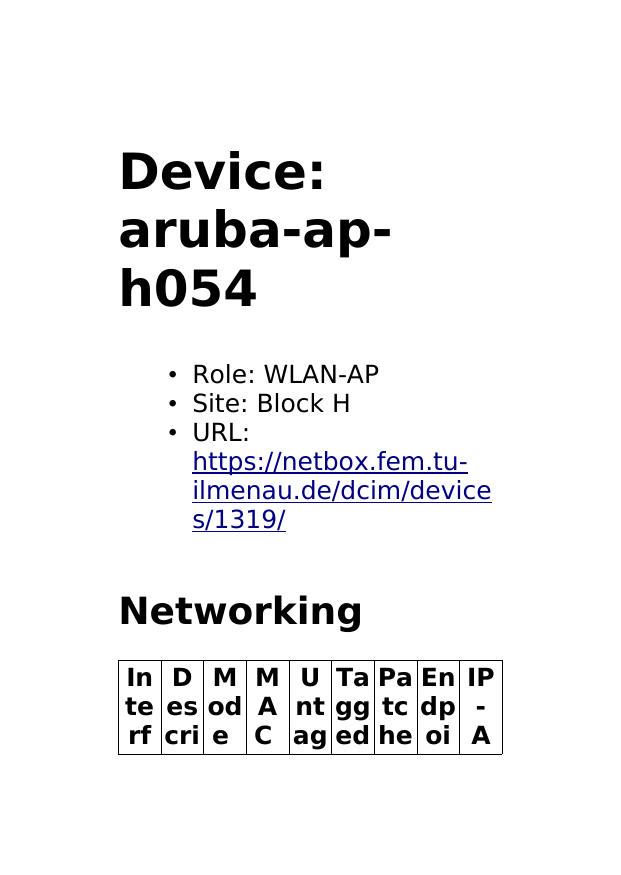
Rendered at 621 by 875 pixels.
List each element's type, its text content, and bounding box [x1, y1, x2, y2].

table_header Patche [375, 661, 417, 754]
table_header Mode [204, 661, 246, 754]
table_header Tagged [332, 661, 374, 754]
list Site: Block H [177, 389, 502, 418]
subtitle Device: aruba-ap-h054 [118, 143, 502, 318]
list Role: WLAN-AP [177, 360, 502, 389]
table_header Untag [290, 661, 331, 754]
table_header IP-A [460, 661, 502, 754]
subtitle Networking [118, 589, 502, 633]
table_header MAC [247, 661, 289, 754]
table_header Endpoi [418, 661, 459, 754]
table_header Interf [119, 661, 161, 754]
table_header Descri [162, 661, 203, 754]
list URL: https://netbox.fem.tu-ilmenau.de/dcim/devices/1319/ [177, 418, 502, 535]
